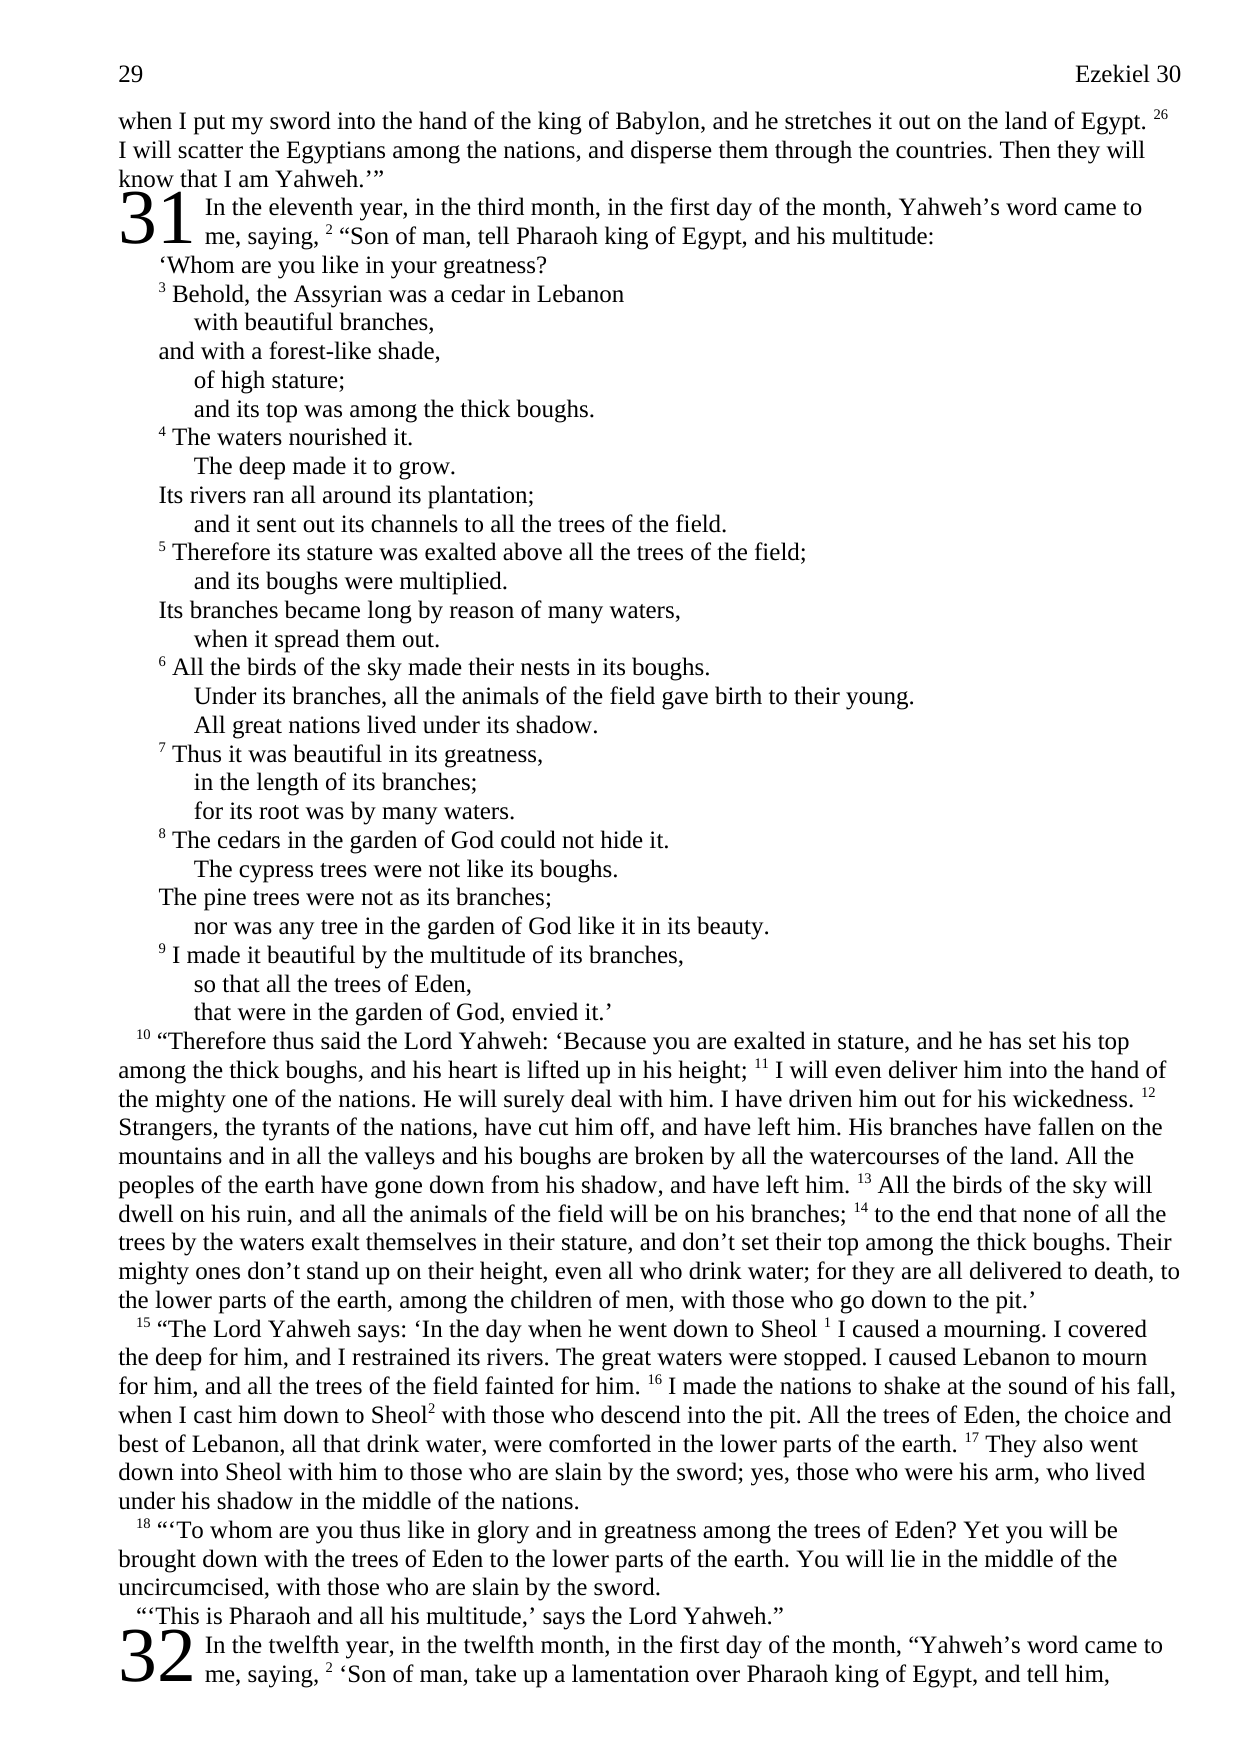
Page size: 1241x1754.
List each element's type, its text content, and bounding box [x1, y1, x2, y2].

text Under its branches, all the animals of the field gave birth to their young. [194, 681, 1181, 710]
text 9 I made it beautiful by the multitude of its branches, [158, 940, 1181, 969]
text “‘This is Pharaoh and all his multitude,’ says the Lord Yahweh.” [118, 1601, 1181, 1630]
text Its branches became long by reason of many waters, [158, 595, 1181, 624]
text The deep made it to grow. [194, 451, 1181, 480]
text and its boughs were multiplied. [194, 566, 1181, 595]
text and with a forest-like shade, [158, 336, 1181, 365]
text so that all the trees of Eden, [194, 969, 1181, 997]
text 31In the eleventh year, in the third month, in the first day of the month, Yahweh’s word came to me, saying, 2 “Son of man, tell Pharaoh king of Egypt, and his multitude: [118, 192, 1181, 250]
text 4 The waters nourished it. [158, 422, 1181, 451]
text 18 “‘To whom are you thus like in glory and in greatness among the trees of Eden? Yet you will be brought down with the trees of Eden to the lower parts of the earth. You will lie in the middle of the uncircumcised, with those who are slain by the sword. [118, 1515, 1181, 1601]
text when I put my sword into the hand of the king of Babylon, and he stretches it out on the land of Egypt. 26 I will scatter the Egyptians among the nations, and disperse them through the countries. Then they will know that I am Yahweh.’” [118, 106, 1181, 192]
text ‘Whom are you like in your greatness? [158, 250, 1181, 279]
text The cypress trees were not like its boughs. [194, 854, 1181, 882]
text that were in the garden of God, envied it.’ [194, 997, 1181, 1026]
text 3 Behold, the Assyrian was a cedar in Lebanon [158, 279, 1181, 307]
text 7 Thus it was beautiful in its greatness, [158, 739, 1181, 767]
text The pine trees were not as its branches; [158, 882, 1181, 911]
text for its root was by many waters. [194, 796, 1181, 825]
text and it sent out its channels to all the trees of the field. [194, 509, 1181, 537]
text 15 “The Lord Yahweh says: ‘In the day when he went down to Sheol 1 I caused a mourning. I covered the deep for him, and I restrained its rivers. The great waters were stopped. I caused Lebanon to mourn for him, and all the trees of the field fainted for him. 16 I made the nations to shake at the sound of his fall, when I cast him down to Sheol2 with those who descend into the pit. All the trees of Eden, the choice and best of Lebanon, all that drink water, were comforted in the lower parts of the earth. 17 They also went down into Sheol with him to those who are slain by the sword; yes, those who were his arm, who lived under his shadow in the middle of the nations. [118, 1314, 1181, 1515]
text in the length of its branches; [194, 767, 1181, 796]
text 32In the twelfth year, in the twelfth month, in the first day of the month, “Yahweh’s word came to me, saying, 2 ‘Son of man, take up a lamentation over Pharaoh king of Egypt, and tell him, [118, 1630, 1181, 1687]
text 8 The cedars in the garden of God could not hide it. [158, 825, 1181, 854]
text when it spread them out. [194, 624, 1181, 652]
text 10 “Therefore thus said the Lord Yahweh: ‘Because you are exalted in stature, and he has set his top among the thick boughs, and his heart is lifted up in his height; 11 I will even deliver him into the hand of the mighty one of the nations. He will surely deal with him. I have driven him out for his wickedness. 12 Strangers, the tyrants of the nations, have cut him off, and have left him. His branches have fallen on the mountains and in all the valleys and his boughs are broken by all the watercourses of the land. All the peoples of the earth have gone down from his shadow, and have left him. 13 All the birds of the sky will dwell on his ruin, and all the animals of the field will be on his branches; 14 to the end that none of all the trees by the waters exalt themselves in their stature, and don’t set their top among the thick boughs. Their mighty ones don’t stand up on their height, even all who drink water; for they are all delivered to death, to the lower parts of the earth, among the children of men, with those who go down to the pit.’ [118, 1026, 1181, 1314]
text 5 Therefore its stature was exalted above all the trees of the field; [158, 537, 1181, 566]
text and its top was among the thick boughs. [194, 394, 1181, 422]
text of high stature; [194, 365, 1181, 394]
text 6 All the birds of the sky made their nests in its boughs. [158, 652, 1181, 681]
text nor was any tree in the garden of God like it in its beauty. [194, 911, 1181, 940]
text All great nations lived under its shadow. [194, 710, 1181, 739]
text with beautiful branches, [194, 307, 1181, 336]
text Its rivers ran all around its plantation; [158, 480, 1181, 509]
